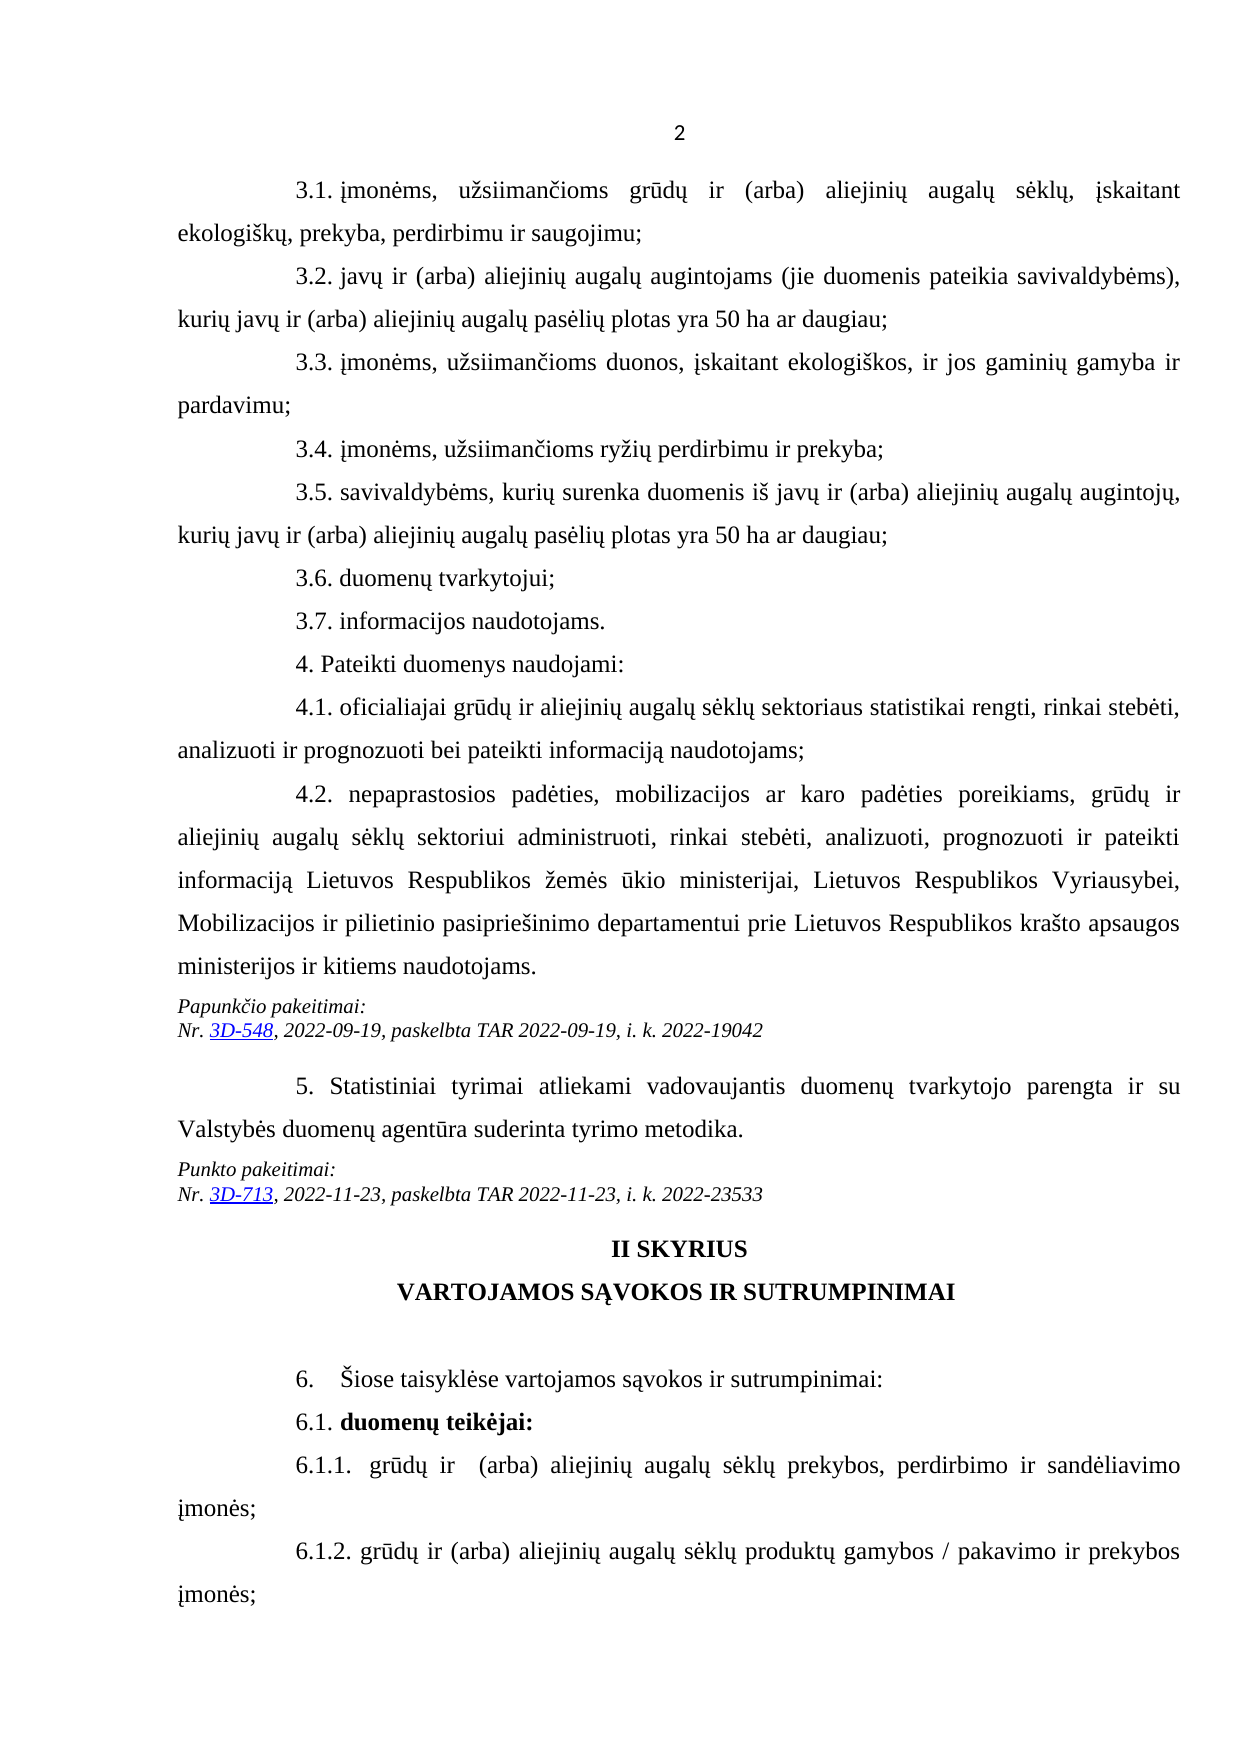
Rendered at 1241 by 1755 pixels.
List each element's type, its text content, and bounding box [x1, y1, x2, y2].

text Nr. 3D-713, 2022-11-23, paskelbta TAR 2022-11-23, i. k. 2022-23533 [177, 1181, 1181, 1206]
text 3.7. informacijos naudotojams. [295, 606, 1181, 635]
text 4.2. nepaprastosios padėties, mobilizacijos ar karo padėties poreikiams, grūdų ir aliejinių augalų sėklų sektoriui administruoti, rinkai stebėti, analizuoti, prognozuoti ir pateikti informaciją Lietuvos Respublikos žemės ūkio ministerijai, Lietuvos Respublikos Vyriausybei, Mobilizacijos ir pilietinio pasipriešinimo departamentui prie Lietuvos Respublikos krašto apsaugos ministerijos ir kitiems naudotojams. [177, 779, 1181, 980]
text 6. Šiose taisyklėse vartojamos sąvokos ir sutrumpinimai: [177, 1364, 1181, 1392]
text Punkto pakeitimai: [177, 1157, 1181, 1181]
text 3.2. javų ir (arba) aliejinių augalų augintojams (jie duomenis pateikia savivaldybėms), kurių javų ir (arba) aliejinių augalų pasėlių plotas yra 50 ha ar daugiau; [177, 261, 1181, 333]
text 3.3. įmonėms, užsiimančioms duonos, įskaitant ekologiškos, ir jos gaminių gamyba ir pardavimu; [177, 347, 1181, 419]
text 3.5. savivaldybėms, kurių surenka duomenis iš javų ir (arba) aliejinių augalų augintojų, kurių javų ir (arba) aliejinių augalų pasėlių plotas yra 50 ha ar daugiau; [177, 477, 1181, 549]
text II SKYRIUS [177, 1234, 1181, 1263]
text 3.6. duomenų tvarkytojui; [295, 563, 1181, 592]
text 4. Pateikti duomenys naudojami: [177, 649, 1181, 678]
text 4.1. oficialiajai grūdų ir aliejinių augalų sėklų sektoriaus statistikai rengti, rinkai stebėti, analizuoti ir prognozuoti bei pateikti informaciją naudotojams; [177, 692, 1181, 764]
text Nr. 3D-548, 2022-09-19, paskelbta TAR 2022-09-19, i. k. 2022-19042 [177, 1018, 1181, 1042]
text 3.1. įmonėms, užsiimančioms grūdų ir (arba) aliejinių augalų sėklų, įskaitant ekologiškų, prekyba, perdirbimu ir saugojimu; [177, 175, 1181, 247]
text 3.4. įmonėms, užsiimančioms ryžių perdirbimu ir prekyba; [177, 434, 1181, 462]
text 6.1.2. grūdų ir (arba) aliejinių augalų sėklų produktų gamybos / pakavimo ir prekybos įmonės; [177, 1536, 1181, 1608]
text 6.1. duomenų teikėjai: [177, 1407, 1181, 1436]
text 6.1.1. grūdų ir (arba) aliejinių augalų sėklų prekybos, perdirbimo ir sandėliavimo įmonės; [177, 1450, 1181, 1522]
text Papunkčio pakeitimai: [177, 994, 1181, 1018]
text 5. Statistiniai tyrimai atliekami vadovaujantis duomenų tvarkytojo parengta ir su Valstybės duomenų agentūra suderinta tyrimo metodika. [177, 1071, 1181, 1143]
text VARTojamos sąvokos IR SUTRUMPINIMAI [177, 1277, 1181, 1306]
